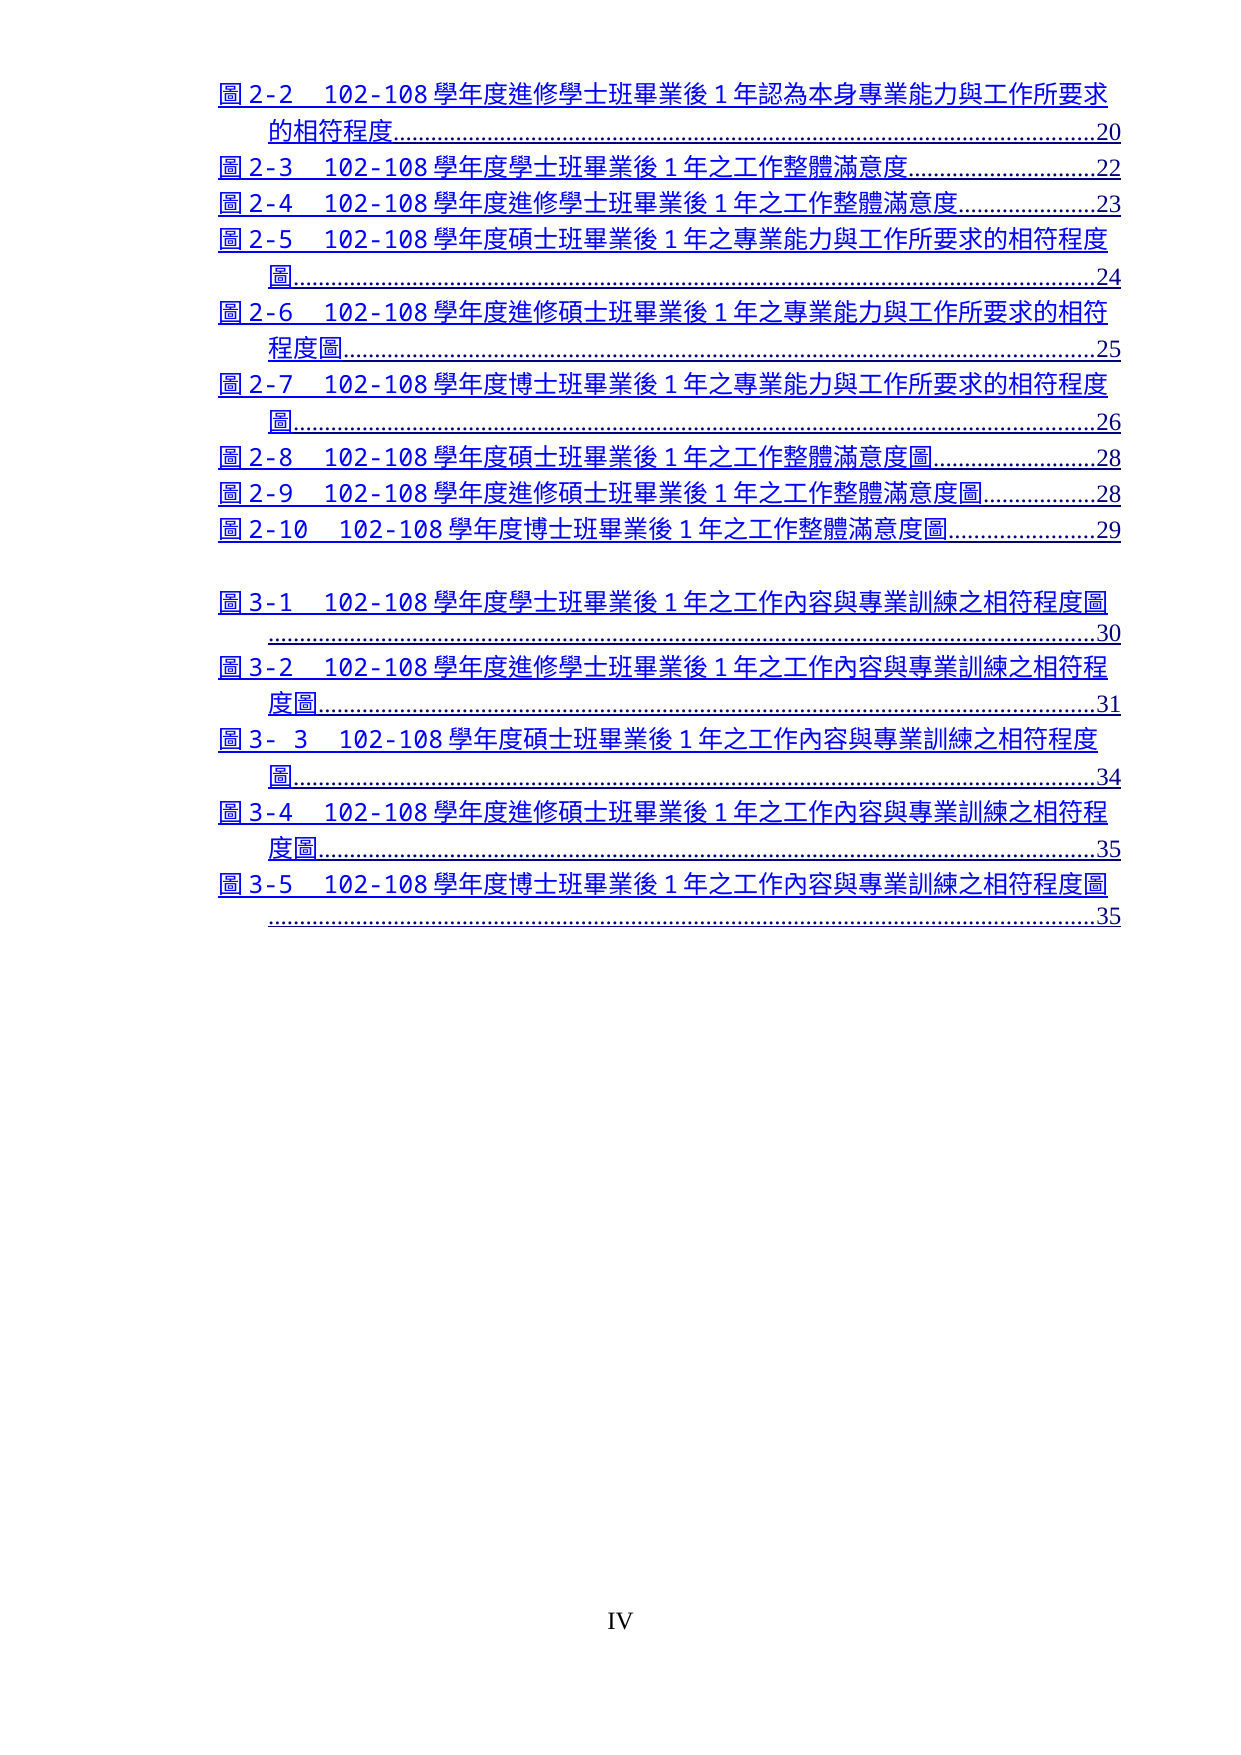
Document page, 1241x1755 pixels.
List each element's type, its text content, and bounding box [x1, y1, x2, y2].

text 圖2-5 102-108學年度碩士班畢業後1年之專業能力與工作所要求的相符程度圖 24 [218, 220, 1122, 292]
text 圖2-9 102-108學年度進修碩士班畢業後1年之工作整體滿意度圖 28 [218, 474, 1122, 510]
text 圖2-10 102-108學年度博士班畢業後1年之工作整體滿意度圖 29 [218, 510, 1122, 546]
text 圖3- 3 102-108學年度碩士班畢業後1年之工作內容與專業訓練之相符程度圖 34 [218, 720, 1122, 792]
text 圖3-2 102-108學年度進修學士班畢業後1年之工作內容與專業訓練之相符程度圖 31 [218, 647, 1122, 720]
text 圖3-4 102-108學年度進修碩士班畢業後1年之工作內容與專業訓練之相符程度圖 35 [218, 792, 1122, 865]
text 圖3-1 102-108學年度學士班畢業後1年之工作內容與專業訓練之相符程度圖 30 [218, 582, 1122, 647]
text 圖2-2 102-108學年度進修學士班畢業後1年認為本身專業能力與工作所要求的相符程度 20 [218, 75, 1122, 147]
text 圖2-4 102-108學年度進修學士班畢業後1年之工作整體滿意度 23 [218, 184, 1122, 220]
text 圖2-3 102-108學年度學士班畢業後1年之工作整體滿意度 22 [218, 147, 1122, 184]
text 圖2-8 102-108學年度碩士班畢業後1年之工作整體滿意度圖 28 [218, 437, 1122, 474]
text 圖2-7 102-108學年度博士班畢業後1年之專業能力與工作所要求的相符程度圖 26 [218, 365, 1122, 437]
text 圖2-6 102-108學年度進修碩士班畢業後1年之專業能力與工作所要求的相符程度圖 25 [218, 292, 1122, 365]
text 圖3-5 102-108學年度博士班畢業後1年之工作內容與專業訓練之相符程度圖 35 [218, 865, 1122, 930]
